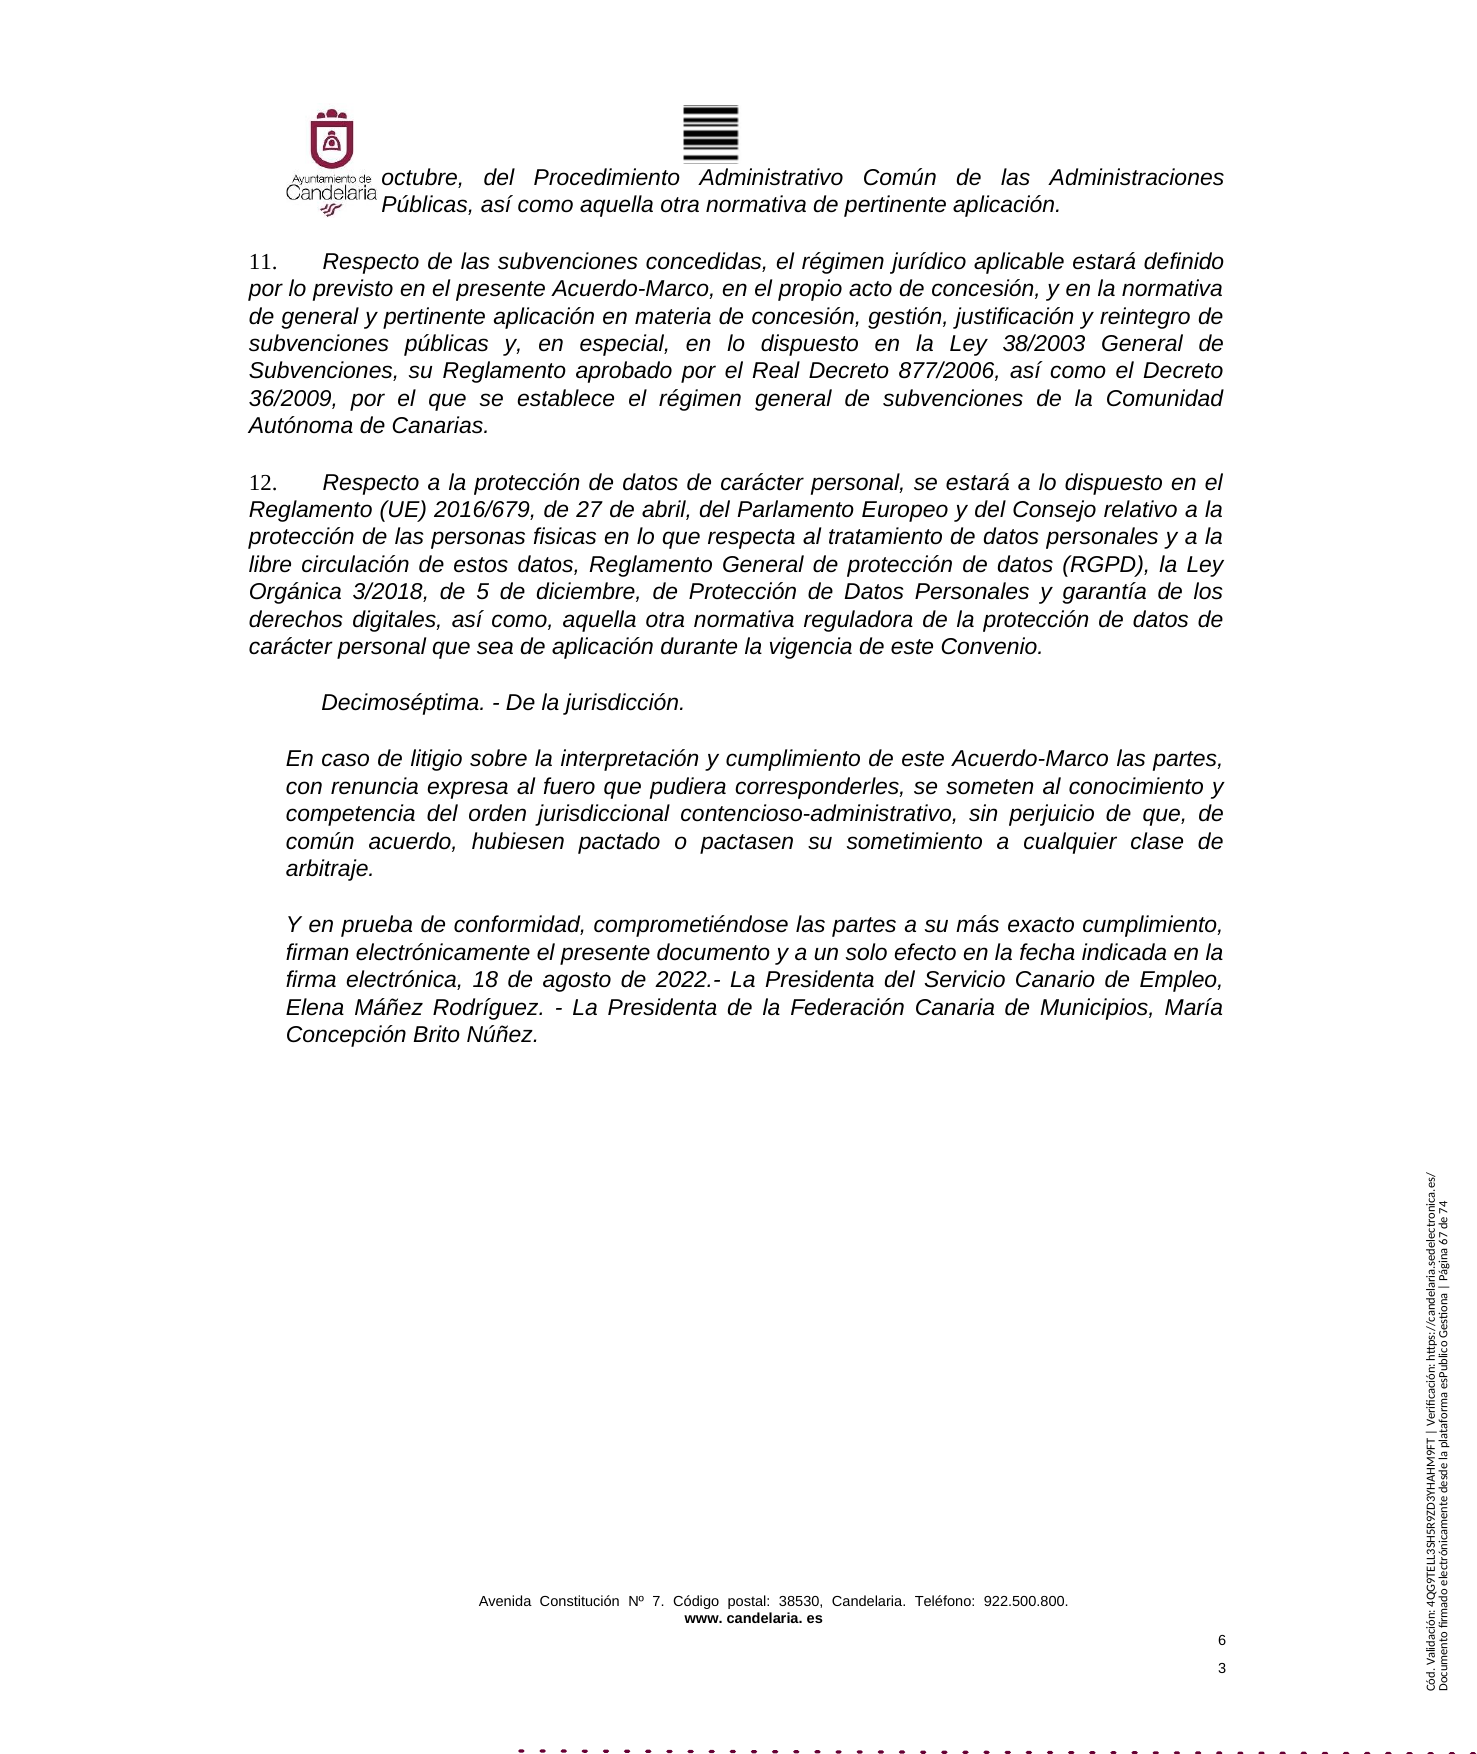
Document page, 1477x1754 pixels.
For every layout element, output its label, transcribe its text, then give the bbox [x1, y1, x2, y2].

text Decimoséptima. - De la jurisdicción. [321, 689, 1227, 716]
text Y en prueba de conformidad, comprometiéndose las partes a su más exacto cumplimiento, firman electrónicamente el presente documento y a un solo efecto en la fecha indicada en la firma electrónica, 18 de agosto de 2022.- La Presidenta del Servicio Canario de Empleo, Elena Máñez Rodríguez. - La Presidenta de la Federación Canaria de Municipios, María Concepción Brito Núñez. [286, 911, 1227, 1047]
text En caso de litigio sobre la interpretación y cumplimiento de este Acuerdo-Marco las partes, con renuncia expresa al fuero que pudiera corresponderles, se someten al conocimiento y competencia del orden jurisdiccional contencioso-administrativo, sin perjuicio de que, de común acuerdo, hubiesen pactado o pactasen su sometimiento a cualquier clase de arbitraje. [286, 745, 1227, 881]
list Respecto a la protección de datos de carácter personal, se estará a lo dispuesto en el Reglamento (UE) 2016/679, de 27 de abril, del Parlamento Europeo y del Consejo relativo a la protección de las personas fisicas en lo que respecta al tratamiento de datos personales y a la libre circulación de estos datos, Reglamento General de protección de datos (RGPD), la Ley Orgánica 3/2018, de 5 de diciembre, de Protección de Datos Personales y garantía de los derechos digitales, así como, aquella otra normativa reguladora de la protección de datos de carácter personal que sea de aplicación durante la vigencia de este Convenio. [249, 468, 1227, 659]
list octubre, del Procedimiento Administrativo Común de las Administraciones Públicas, así como aquella otra normativa de pertinente aplicación. [382, 164, 1227, 218]
list Respecto de las subvenciones concedidas, el régimen jurídico aplicable estará definido por lo previsto en el presente Acuerdo-Marco, en el propio acto de concesión, y en la normativa de general y pertinente aplicación en materia de concesión, gestión, justificación y reintegro de subvenciones públicas y, en especial, en lo dispuesto en la Ley 38/2003 General de Subvenciones, su Reglamento aprobado por el Real Decreto 877/2006, así como el Decreto 36/2009, por el que se establece el régimen general de subvenciones de la Comunidad Autónoma de Canarias. [249, 248, 1227, 438]
